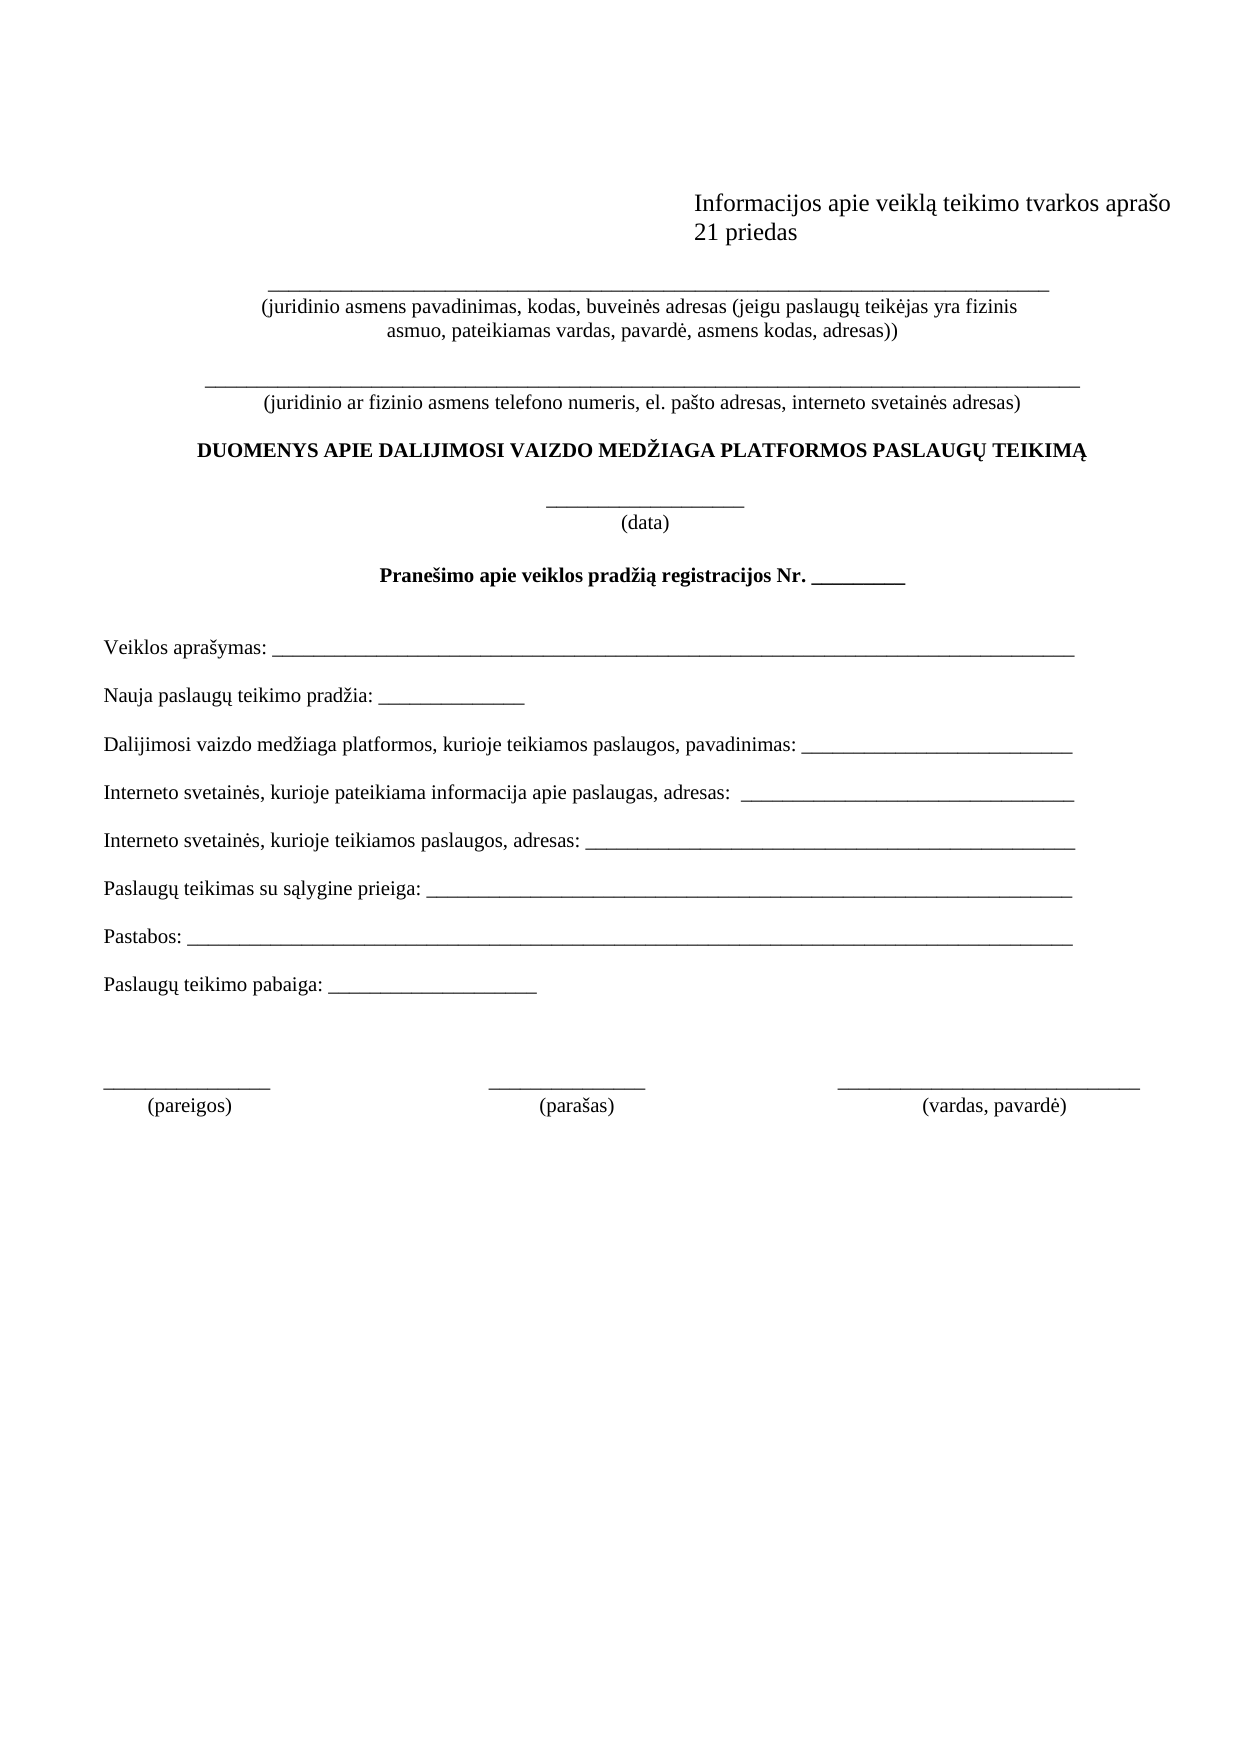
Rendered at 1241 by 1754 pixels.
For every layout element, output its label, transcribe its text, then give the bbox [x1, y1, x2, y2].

text Nauja paslaugų teikimo pradžia: ______________ [103, 683, 1181, 707]
text (juridinio asmens pavadinimas, kodas, buveinės adresas (jeigu paslaugų teikėjas yra fizinis [103, 294, 1181, 318]
text Interneto svetainės, kurioje pateikiama informacija apie paslaugas, adresas: ________________________________ [103, 780, 1181, 804]
text Dalijimosi vaizdo medžiaga platformos, kurioje teikiamos paslaugos, pavadinimas: __________________________ [103, 732, 1181, 756]
text ____________________________________________________________________________________ [103, 366, 1181, 390]
text ___________________ [103, 486, 1181, 510]
text Pranešimo apie veiklos pradžią registracijos Nr. _________ [103, 563, 1181, 587]
text ___________________________________________________________________________ [103, 270, 1181, 294]
text Interneto svetainės, kurioje teikiamos paslaugos, adresas: _______________________________________________ [103, 828, 1181, 852]
text (data) [103, 510, 1181, 534]
text Duomenys apie dalijimosi vaizdo medžiaga platformos paslaugų TEIKIMĄ [103, 438, 1181, 462]
text ________________ _______________ _____________________________ [103, 1068, 1181, 1092]
text (juridinio ar fizinio asmens telefono numeris, el. pašto adresas, interneto svetainės adresas) [103, 390, 1181, 414]
text Paslaugų teikimo pabaiga: ____________________ [103, 972, 1181, 996]
text Informacijos apie veiklą teikimo tvarkos aprašo 21 priedas [694, 188, 1181, 246]
text Pastabos: _____________________________________________________________________________________ [103, 924, 1181, 948]
text Veiklos aprašymas: _____________________________________________________________________________ [103, 635, 1181, 659]
text asmuo, pateikiamas vardas, pavardė, asmens kodas, adresas)) [103, 318, 1181, 342]
text Paslaugų teikimas su sąlygine prieiga: ______________________________________________________________ [103, 876, 1181, 900]
text (pareigos) (parašas) (vardas, pavardė) [103, 1092, 1181, 1117]
